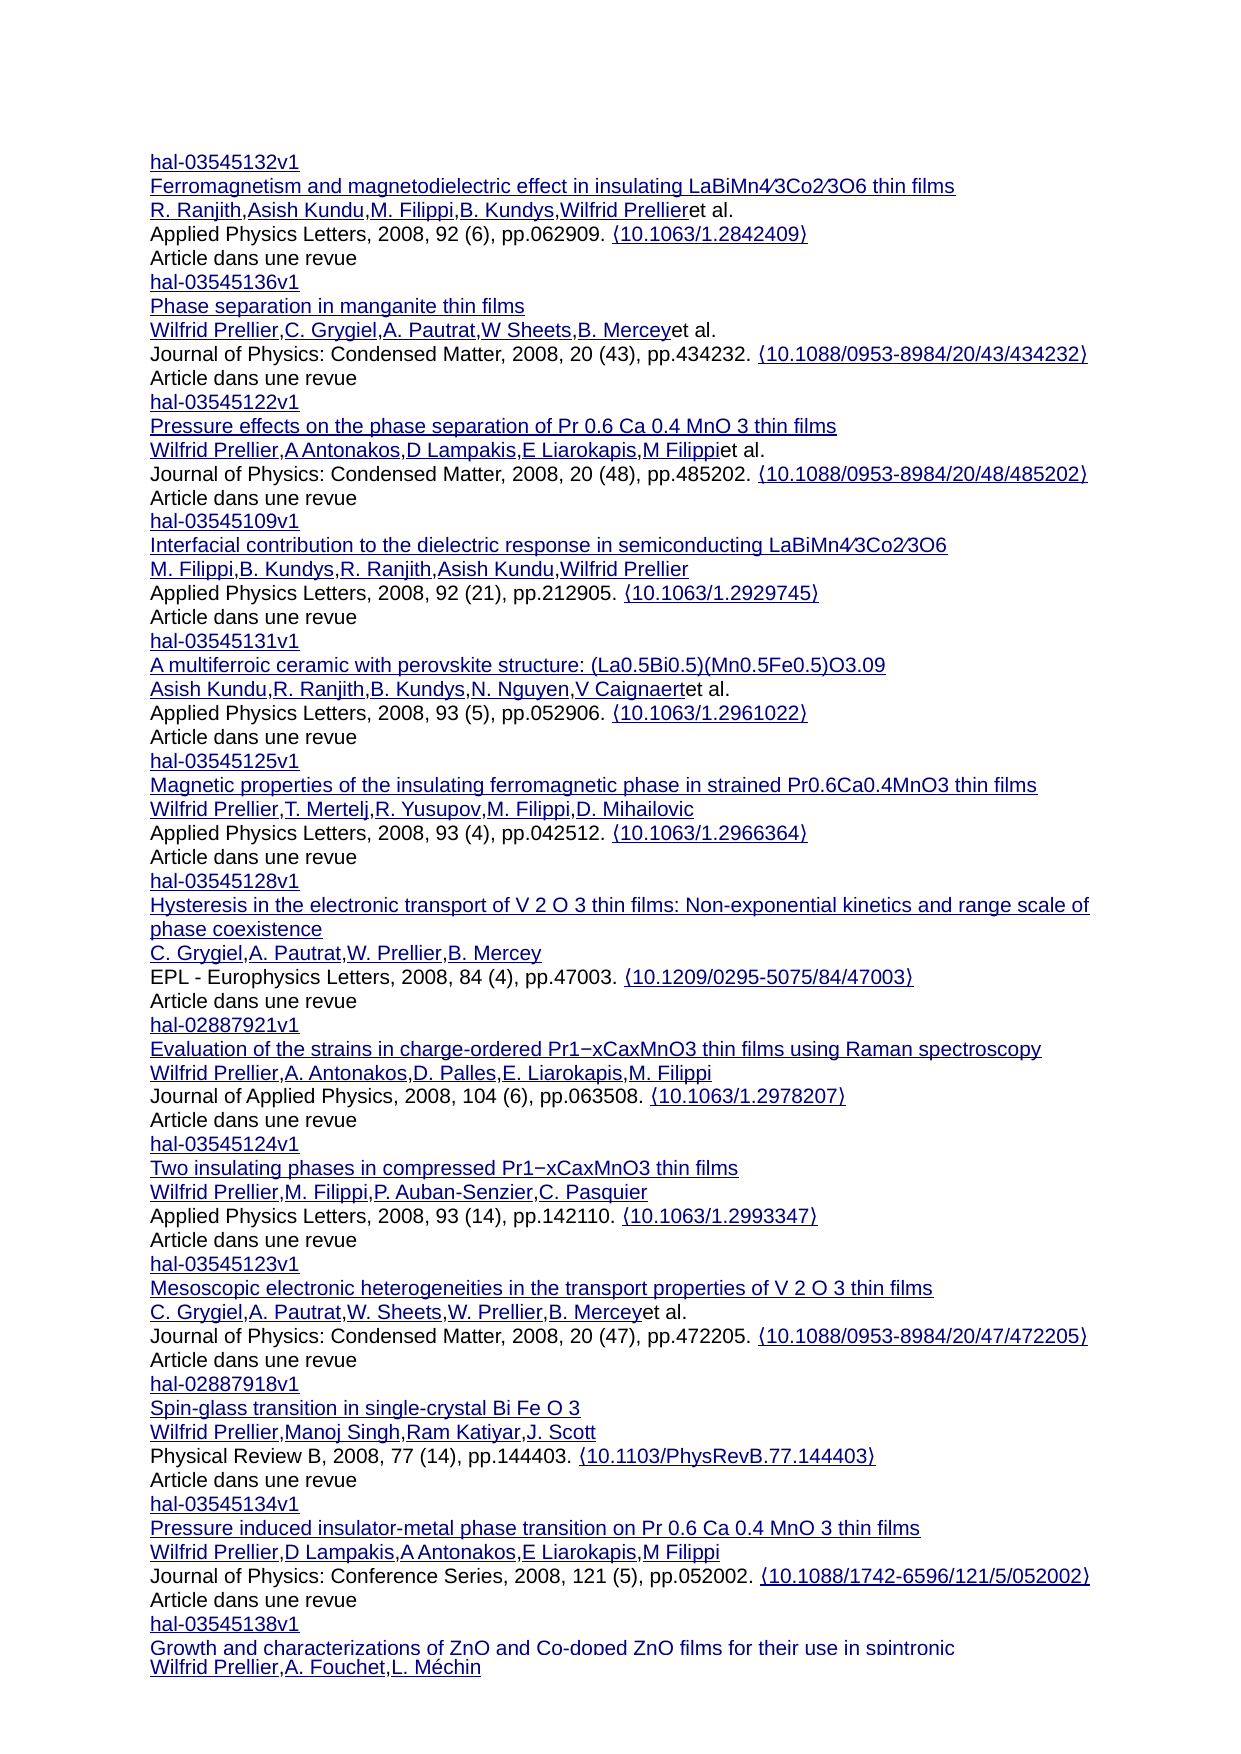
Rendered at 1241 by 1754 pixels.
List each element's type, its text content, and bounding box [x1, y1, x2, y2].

table_cell Pressure induced insulator-metal phase transition on Pr 0.6 Ca 0.4 MnO 3 thin films Wilfrid Prellier,D Lampakis,A Antonakos,E Liarokapis,M Filippi Journal of Physics: Conference Series, 2008, 121 (5), pp.052002. ⟨10.1088/1742-6596/121/5/052002⟩ Article dans une revue hal-03545138v1 [150, 1516, 1090, 1635]
table_cell hal-03545132v1 [150, 150, 1090, 174]
table_cell Ferromagnetism and magnetodielectric effect in insulating LaBiMn4∕3Co2∕3O6 thin films R. Ranjith,Asish Kundu,M. Filippi,B. Kundys,Wilfrid Prellieret al. Applied Physics Letters, 2008, 92 (6), pp.062909. ⟨10.1063/1.2842409⟩ Article dans une revue hal-03545136v1 [150, 174, 1090, 294]
table_cell Evaluation of the strains in charge-ordered Pr1−xCaxMnO3 thin films using Raman spectroscopy Wilfrid Prellier,A. Antonakos,D. Palles,E. Liarokapis,M. Filippi Journal of Applied Physics, 2008, 104 (6), pp.063508. ⟨10.1063/1.2978207⟩ Article dans une revue hal-03545124v1 [150, 1036, 1090, 1156]
table_cell A multiferroic ceramic with perovskite structure: (La0.5Bi0.5)(Mn0.5Fe0.5)O3.09 Asish Kundu,R. Ranjith,B. Kundys,N. Nguyen,V Caignaertet al. Applied Physics Letters, 2008, 93 (5), pp.052906. ⟨10.1063/1.2961022⟩ Article dans une revue hal-03545125v1 [150, 653, 1090, 773]
table_cell Growth and characterizations of ZnO and Co-doped ZnO films for their use in spintronic Wilfrid Prellier,A. Fouchet,L. Méchin [150, 1635, 1090, 1679]
table_cell Pressure effects on the phase separation of Pr 0.6 Ca 0.4 MnO 3 thin films Wilfrid Prellier,A Antonakos,D Lampakis,E Liarokapis,M Filippiet al. Journal of Physics: Condensed Matter, 2008, 20 (48), pp.485202. ⟨10.1088/0953-8984/20/48/485202⟩ Article dans une revue hal-03545109v1 [150, 414, 1090, 533]
table_cell Phase separation in manganite thin films Wilfrid Prellier,C. Grygiel,A. Pautrat,W Sheets,B. Merceyet al. Journal of Physics: Condensed Matter, 2008, 20 (43), pp.434232. ⟨10.1088/0953-8984/20/43/434232⟩ Article dans une revue hal-03545122v1 [150, 294, 1090, 413]
table_cell Magnetic properties of the insulating ferromagnetic phase in strained Pr0.6Ca0.4MnO3 thin films Wilfrid Prellier,T. Mertelj,R. Yusupov,M. Filippi,D. Mihailovic Applied Physics Letters, 2008, 93 (4), pp.042512. ⟨10.1063/1.2966364⟩ Article dans une revue hal-03545128v1 [150, 773, 1090, 893]
table_cell Interfacial contribution to the dielectric response in semiconducting LaBiMn4∕3Co2∕3O6 M. Filippi,B. Kundys,R. Ranjith,Asish Kundu,Wilfrid Prellier Applied Physics Letters, 2008, 92 (21), pp.212905. ⟨10.1063/1.2929745⟩ Article dans une revue hal-03545131v1 [150, 533, 1090, 653]
table_cell Spin-glass transition in single-crystal Bi Fe O 3 Wilfrid Prellier,Manoj Singh,Ram Katiyar,J. Scott Physical Review B, 2008, 77 (14), pp.144403. ⟨10.1103/PhysRevB.77.144403⟩ Article dans une revue hal-03545134v1 [150, 1396, 1090, 1516]
table_cell Mesoscopic electronic heterogeneities in the transport properties of V 2 O 3 thin films C. Grygiel,A. Pautrat,W. Sheets,W. Prellier,B. Merceyet al. Journal of Physics: Condensed Matter, 2008, 20 (47), pp.472205. ⟨10.1088/0953-8984/20/47/472205⟩ Article dans une revue hal-02887918v1 [150, 1276, 1090, 1396]
table_cell Hysteresis in the electronic transport of V 2 O 3 thin films: Non-exponential kinetics and range scale of [150, 893, 1090, 914]
table_cell phase coexistence C. Grygiel,A. Pautrat,W. Prellier,B. Mercey EPL - Europhysics Letters, 2008, 84 (4), pp.47003. ⟨10.1209/0295-5075/84/47003⟩ Article dans une revue hal-02887921v1 [150, 915, 1090, 1036]
table_cell Two insulating phases in compressed Pr1−xCaxMnO3 thin films Wilfrid Prellier,M. Filippi,P. Auban-Senzier,C. Pasquier Applied Physics Letters, 2008, 93 (14), pp.142110. ⟨10.1063/1.2993347⟩ Article dans une revue hal-03545123v1 [150, 1156, 1090, 1276]
